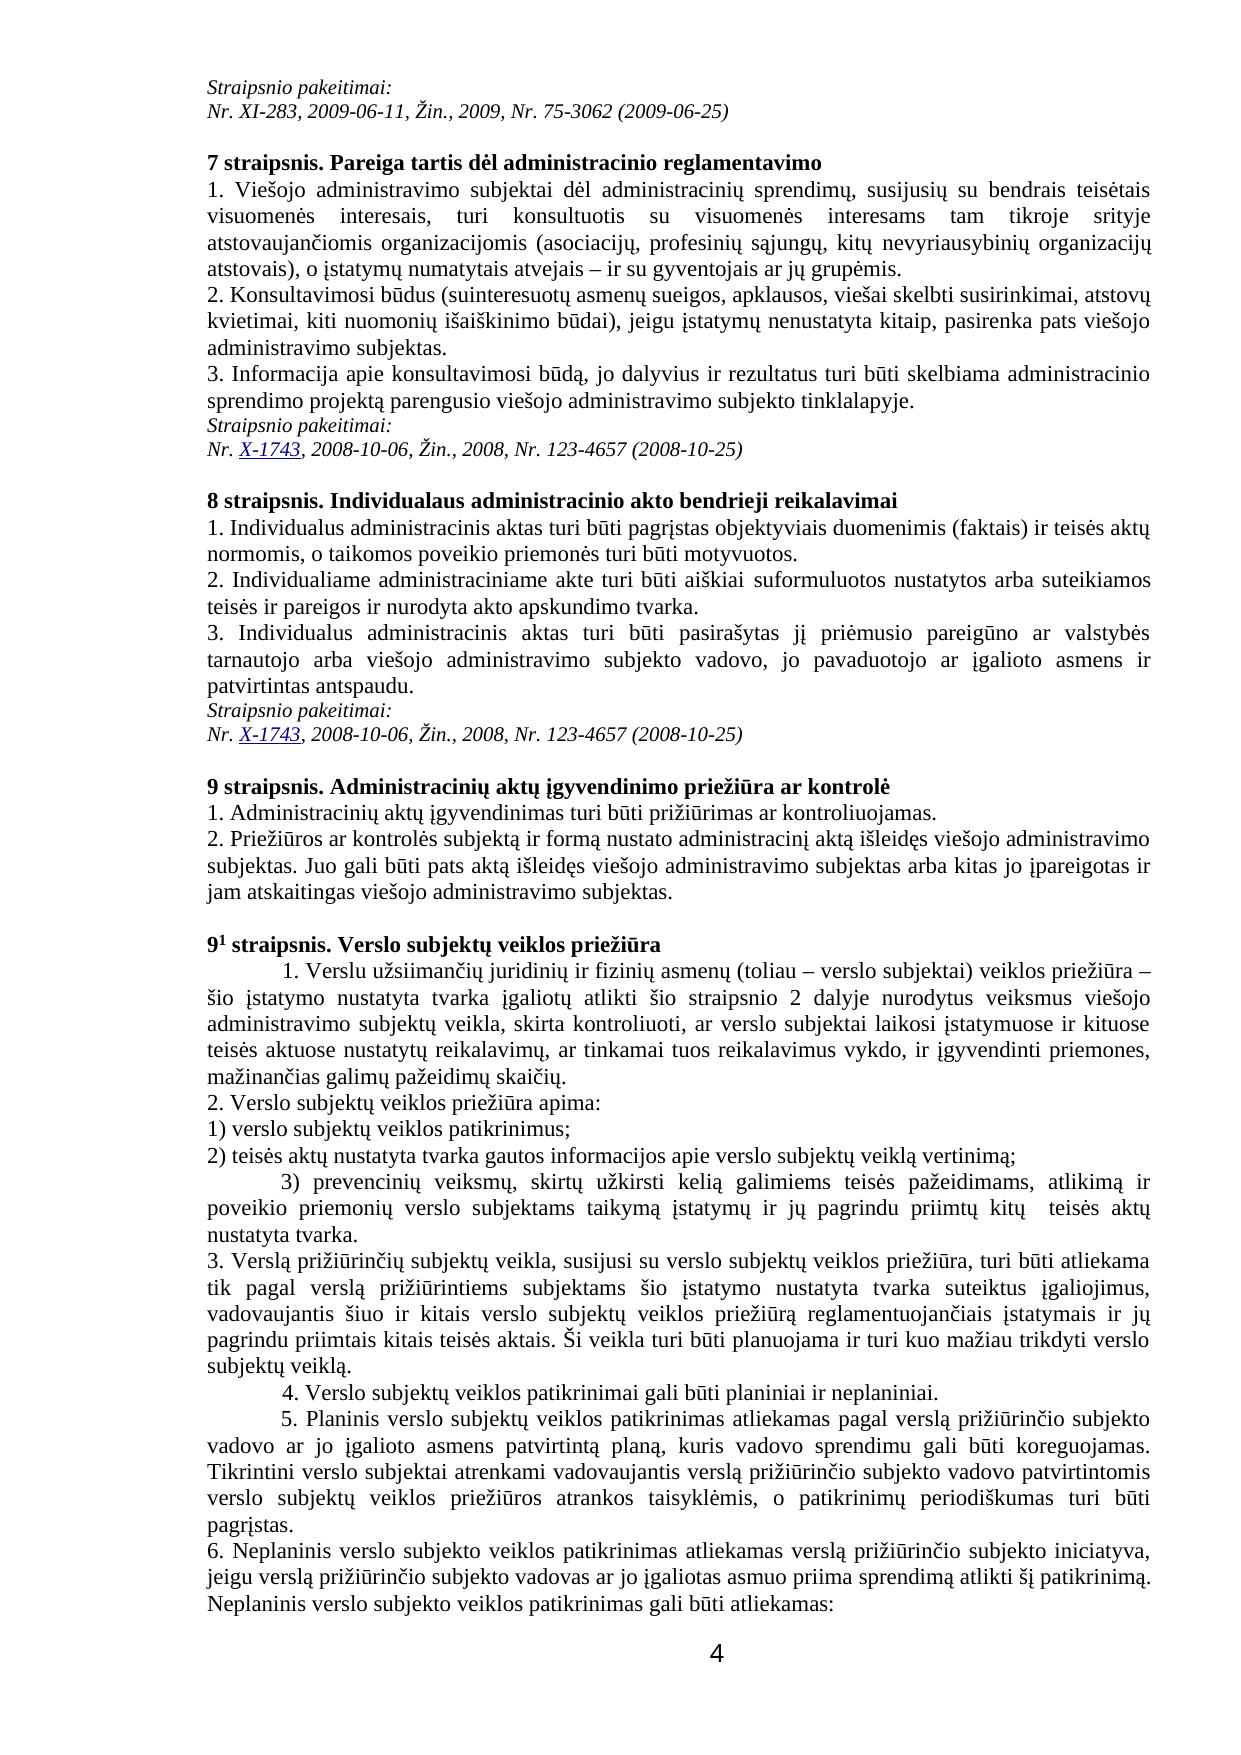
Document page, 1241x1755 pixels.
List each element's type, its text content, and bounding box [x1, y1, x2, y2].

text 1. Individualus administracinis aktas turi būti pagrįstas objektyviais duomenimis (faktais) ir teisės aktų normomis, o taikomos poveikio priemonės turi būti motyvuotos. [207, 514, 1152, 567]
text 3. Individualus administracinis aktas turi būti pasirašytas jį priėmusio pareigūno ar valstybės tarnautojo arba viešojo administravimo subjekto vadovo, jo pavaduotojo ar įgalioto asmens ir patvirtintas antspaudu. [207, 619, 1152, 698]
text Straipsnio pakeitimai: [207, 413, 1152, 437]
text 1. Viešojo administravimo subjektai dėl administracinių sprendimų, susijusių su bendrais teisėtais visuomenės interesais, turi konsultuotis su visuomenės interesams tam tikroje srityje atstovaujančiomis organizacijomis (asociacijų, profesinių sąjungų, kitų nevyriausybinių organizacijų atstovais), o įstatymų numatytais atvejais – ir su gyventojais ar jų grupėmis. [207, 176, 1152, 281]
text 3) prevencinių veiksmų, skirtų užkirsti kelią galimiems teisės pažeidimams, atlikimą ir poveikio priemonių verslo subjektams taikymą įstatymų ir jų pagrindu priimtų kitų teisės aktų nustatyta tvarka. [207, 1168, 1152, 1247]
text 4. Verslo subjektų veiklos patikrinimai gali būti planiniai ir neplaniniai. [207, 1379, 1152, 1405]
text Straipsnio pakeitimai: [207, 75, 1152, 99]
text 6. Neplaninis verslo subjekto veiklos patikrinimas atliekamas verslą prižiūrinčio subjekto iniciatyva, jeigu verslą prižiūrinčio subjekto vadovas ar jo įgaliotas asmuo priima sprendimą atlikti šį patikrinimą. Neplaninis verslo subjekto veiklos patikrinimas gali būti atliekamas: [207, 1537, 1152, 1616]
text 2. Priežiūros ar kontrolės subjektą ir formą nustato administracinį aktą išleidęs viešojo administravimo subjektas. Juo gali būti pats aktą išleidęs viešojo administravimo subjektas arba kitas jo įpareigotas ir jam atskaitingas viešojo administravimo subjektas. [207, 826, 1152, 904]
text 91 straipsnis. Verslo subjektų veiklos priežiūra [207, 931, 1152, 957]
text 5. Planinis verslo subjektų veiklos patikrinimas atliekamas pagal verslą prižiūrinčio subjekto vadovo ar jo įgalioto asmens patvirtintą planą, kuris vadovo sprendimu gali būti koreguojamas. Tikrintini verslo subjektai atrenkami vadovaujantis verslą prižiūrinčio subjekto vadovo patvirtintomis verslo subjektų veiklos priežiūros atrankos taisyklėmis, o patikrinimų periodiškumas turi būti pagrįstas. [207, 1405, 1152, 1537]
text Nr. XI-283, 2009-06-11, Žin., 2009, Nr. 75-3062 (2009-06-25) [207, 99, 1152, 123]
text Nr. X-1743, 2008-10-06, Žin., 2008, Nr. 123-4657 (2008-10-25) [207, 437, 1152, 461]
text 9 straipsnis. Administracinių aktų įgyvendinimo priežiūra ar kontrolė [207, 773, 1152, 799]
text 1. Administracinių aktų įgyvendinimas turi būti prižiūrimas ar kontroliuojamas. [207, 799, 1152, 826]
text 7 straipsnis. Pareiga tartis dėl administracinio reglamentavimo [207, 149, 1152, 176]
text 8 straipsnis. Individualaus administracinio akto bendrieji reikalavimai [207, 487, 1152, 514]
text 2. Individualiame administraciniame akte turi būti aiškiai suformuluotos nustatytos arba suteikiamos teisės ir pareigos ir nurodyta akto apskundimo tvarka. [207, 567, 1152, 619]
text 3. Informacija apie konsultavimosi būdą, jo dalyvius ir rezultatus turi būti skelbiama administracinio sprendimo projektą parengusio viešojo administravimo subjekto tinklalapyje. [207, 360, 1152, 413]
text 2) teisės aktų nustatyta tvarka gautos informacijos apie verslo subjektų veiklą vertinimą; [207, 1142, 1152, 1168]
text 2. Konsultavimosi būdus (suinteresuotų asmenų sueigos, apklausos, viešai skelbti susirinkimai, atstovų kvietimai, kiti nuomonių išaiškinimo būdai), jeigu įstatymų nenustatyta kitaip, pasirenka pats viešojo administravimo subjektas. [207, 281, 1152, 360]
text 3. Verslą prižiūrinčių subjektų veikla, susijusi su verslo subjektų veiklos priežiūra, turi būti atliekama tik pagal verslą prižiūrintiems subjektams šio įstatymo nustatyta tvarka suteiktus įgaliojimus, vadovaujantis šiuo ir kitais verslo subjektų veiklos priežiūrą reglamentuojančiais įstatymais ir jų pagrindu priimtais kitais teisės aktais. Ši veikla turi būti planuojama ir turi kuo mažiau trikdyti verslo subjektų veiklą. [207, 1247, 1152, 1379]
text 1. Verslu užsiimančių juridinių ir fizinių asmenų (toliau – verslo subjektai) veiklos priežiūra – šio įstatymo nustatyta tvarka įgaliotų atlikti šio straipsnio 2 dalyje nurodytus veiksmus viešojo administravimo subjektų veikla, skirta kontroliuoti, ar verslo subjektai laikosi įstatymuose ir kituose teisės aktuose nustatytų reikalavimų, ar tinkamai tuos reikalavimus vykdo, ir įgyvendinti priemones, mažinančias galimų pažeidimų skaičių. [207, 957, 1152, 1089]
text Nr. X-1743, 2008-10-06, Žin., 2008, Nr. 123-4657 (2008-10-25) [207, 722, 1152, 746]
text Straipsnio pakeitimai: [207, 698, 1152, 722]
text 2. Verslo subjektų veiklos priežiūra apima: [207, 1089, 1152, 1115]
text 1) verslo subjektų veiklos patikrinimus; [207, 1115, 1152, 1142]
